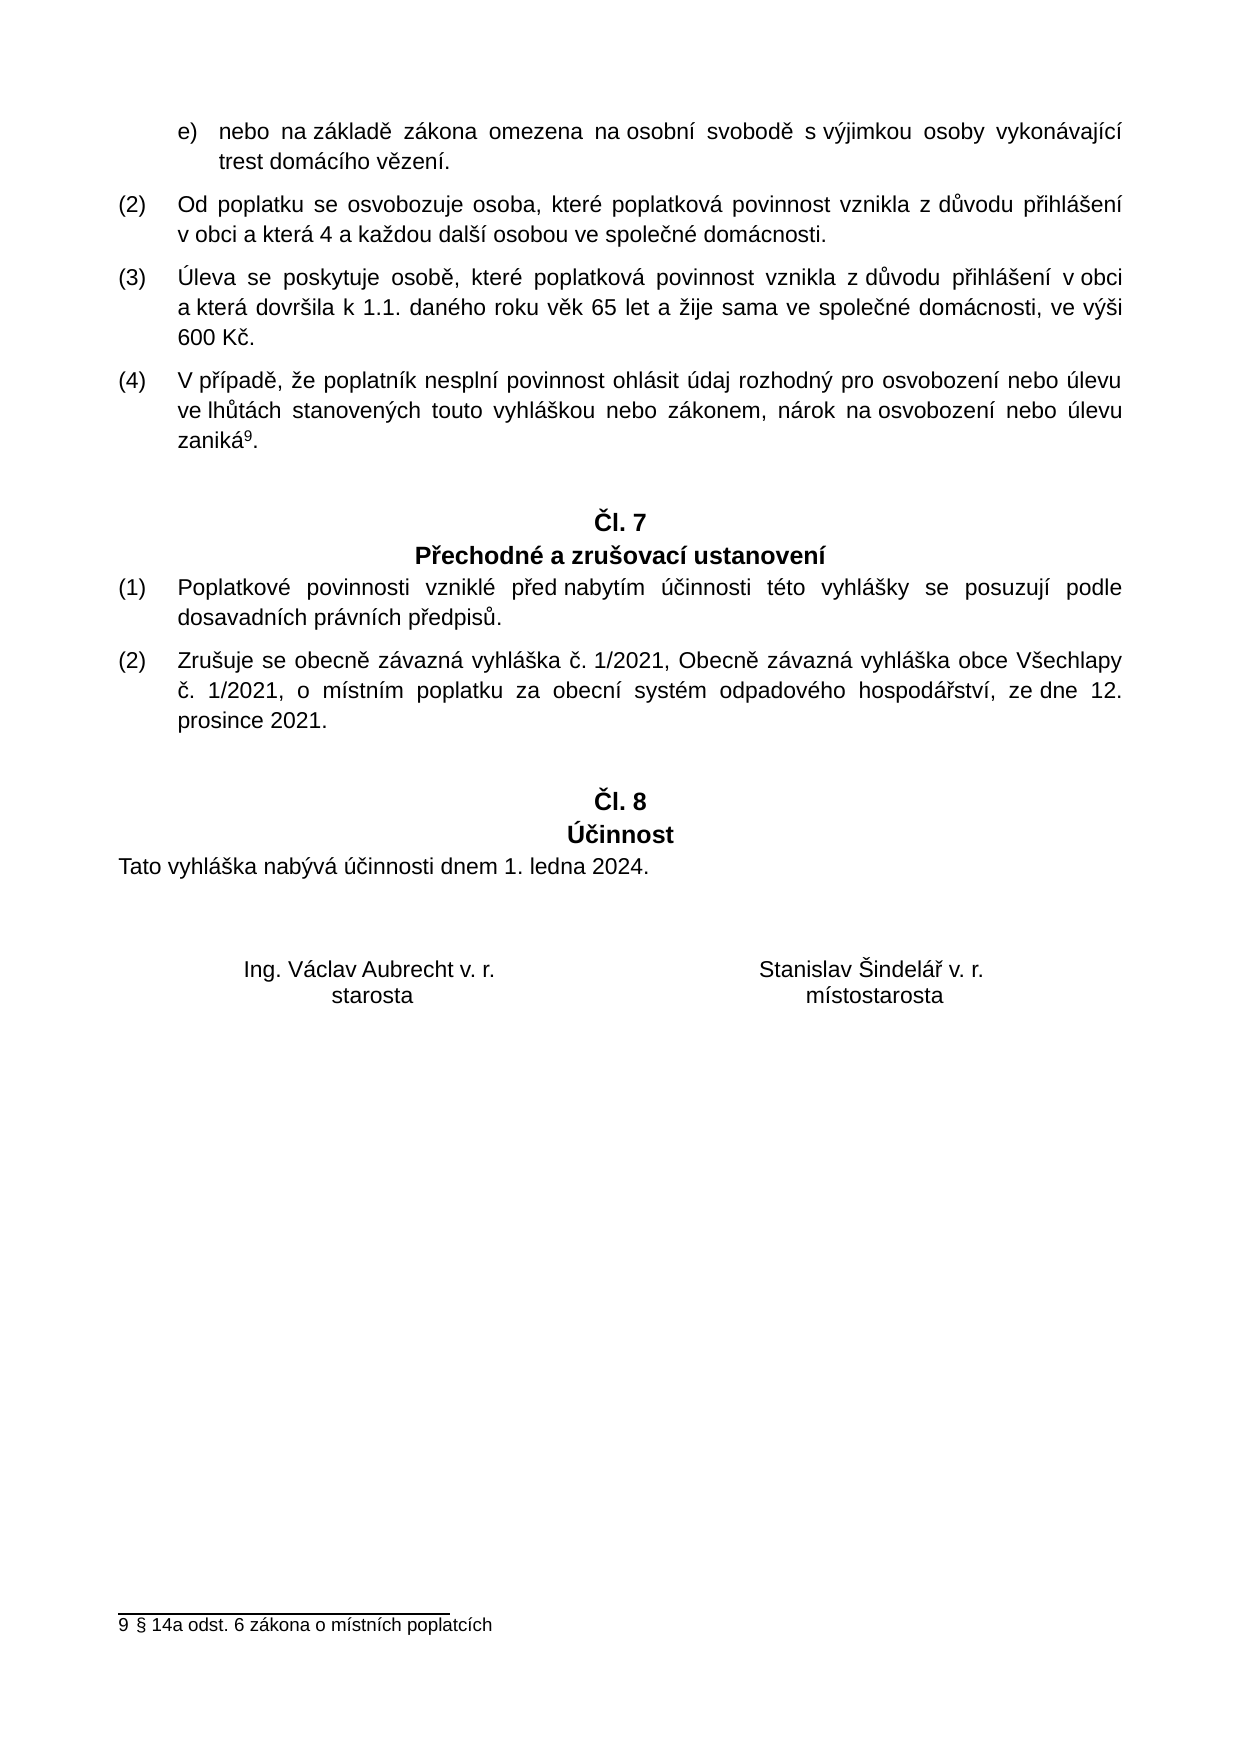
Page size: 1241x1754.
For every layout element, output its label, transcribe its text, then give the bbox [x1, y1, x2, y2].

text Tato vyhláška nabývá účinnosti dnem 1. ledna 2024. [118, 853, 1122, 880]
table_header Ing. Václav Aubrecht v. r. starosta [118, 896, 620, 1014]
table_cell [620, 1014, 1122, 1132]
list § 14a odst. 6 zákona o místních poplatcích [118, 1614, 1122, 1635]
table_header Stanislav Šindelář v. r. místostarosta [620, 896, 1122, 1014]
table_cell [118, 1014, 620, 1132]
list V případě, že poplatník nesplní povinnost ohlásit údaj rozhodný pro osvobození nebo úlevu ve lhůtách stanovených touto vyhláškou nebo zákonem, nárok na osvobození nebo úlevu zaniká. [118, 367, 1122, 454]
subtitle Čl. 7 Přechodné a zrušovací ustanovení [118, 508, 1122, 569]
list Úleva se poskytuje osobě, které poplatková povinnost vznikla z důvodu přihlášení v obci a která dovršila k 1.1. daného roku věk 65 let a žije sama ve společné domácnosti, ve výši 600 Kč. [118, 264, 1122, 351]
list Poplatkové povinnosti vzniklé před nabytím účinnosti této vyhlášky se posuzují podle dosavadních právních předpisů. [118, 574, 1122, 630]
list Od poplatku se osvobozuje osoba, které poplatková povinnost vznikla z důvodu přihlášení v obci a která 4 a každou další osobou ve společné domácnosti. [118, 191, 1122, 248]
subtitle Čl. 8 Účinnost [118, 787, 1122, 849]
list Zrušuje se obecně závazná vyhláška č. 1/2021, Obecně závazná vyhláška obce Všechlapy č. 1/2021, o místním poplatku za obecní systém odpadového hospodářství, ze dne 12. prosince 2021. [118, 647, 1122, 733]
list nebo na základě zákona omezena na osobní svobodě s výjimkou osoby vykonávající trest domácího vězení. [177, 118, 1122, 175]
